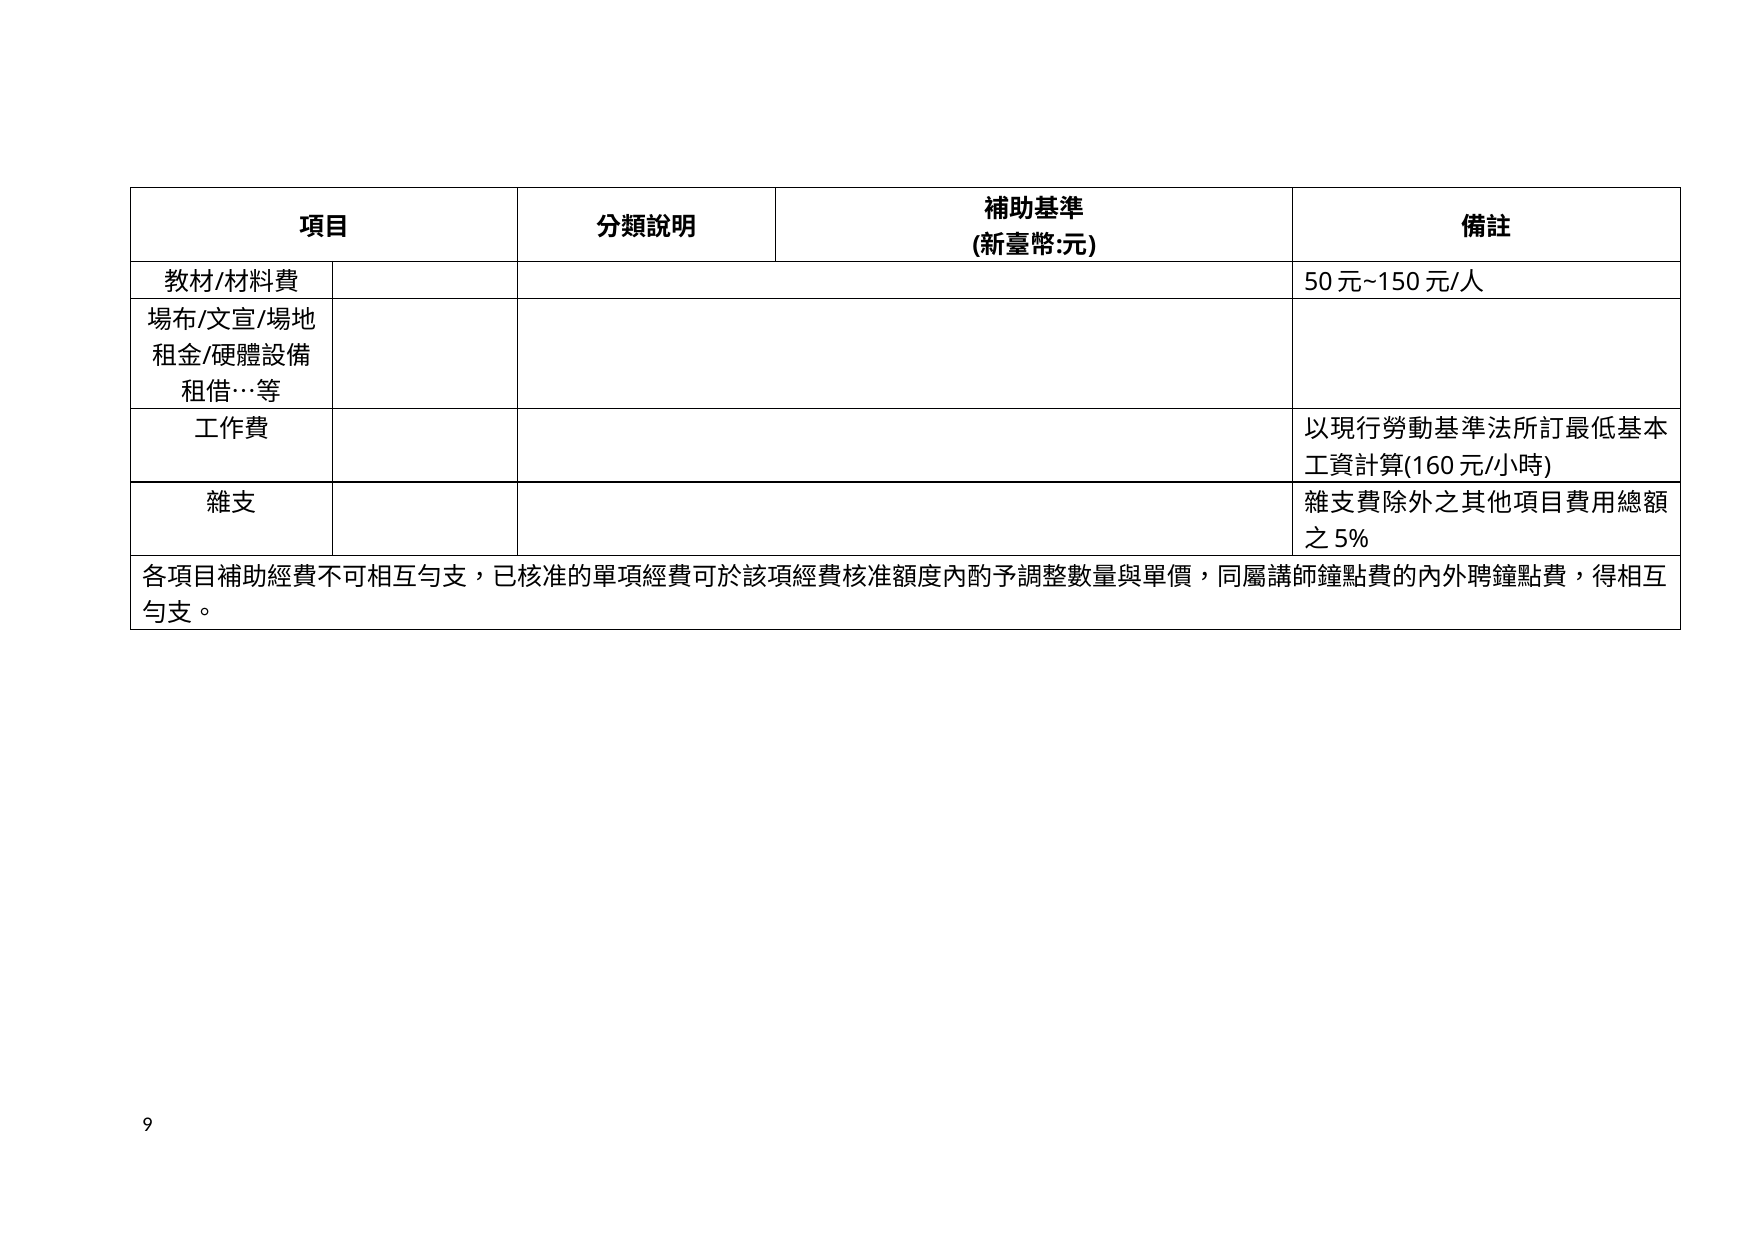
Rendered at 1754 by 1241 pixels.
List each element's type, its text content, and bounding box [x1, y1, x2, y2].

table_cell [333, 483, 517, 555]
table_header 補助基準 (新臺幣:元) [776, 188, 1292, 261]
table_cell [518, 483, 1292, 555]
table_header 項目 [131, 188, 517, 261]
table_cell 各項目補助經費不可相互勻支，已核准的單項經費可於該項經費核准額度內酌予調整數量與單價，同屬講師鐘點費的內外聘鐘點費，得相互勻支。 [131, 556, 1680, 628]
table_cell [333, 299, 517, 408]
table_cell 工作費 [131, 409, 332, 481]
table_cell [518, 262, 1292, 298]
table_cell [333, 409, 517, 481]
table_cell [1293, 299, 1680, 408]
table_cell 50元~150元/人 [1293, 262, 1680, 298]
table_header 備註 [1293, 188, 1680, 261]
table_cell [333, 262, 517, 298]
table_cell 以現行勞動基準法所訂最低基本工資計算(160元/小時) [1293, 409, 1680, 481]
table_cell 場布/文宣/場地租金/硬體設備租借…等 [131, 299, 332, 408]
table_cell 雜支費除外之其他項目費用總額之5% [1293, 483, 1680, 555]
table_header 分類說明 [518, 188, 775, 261]
table_cell [518, 299, 1292, 408]
table_cell 教材/材料費 [131, 262, 332, 298]
table_cell [518, 409, 1292, 481]
table_cell 雜支 [131, 483, 332, 555]
